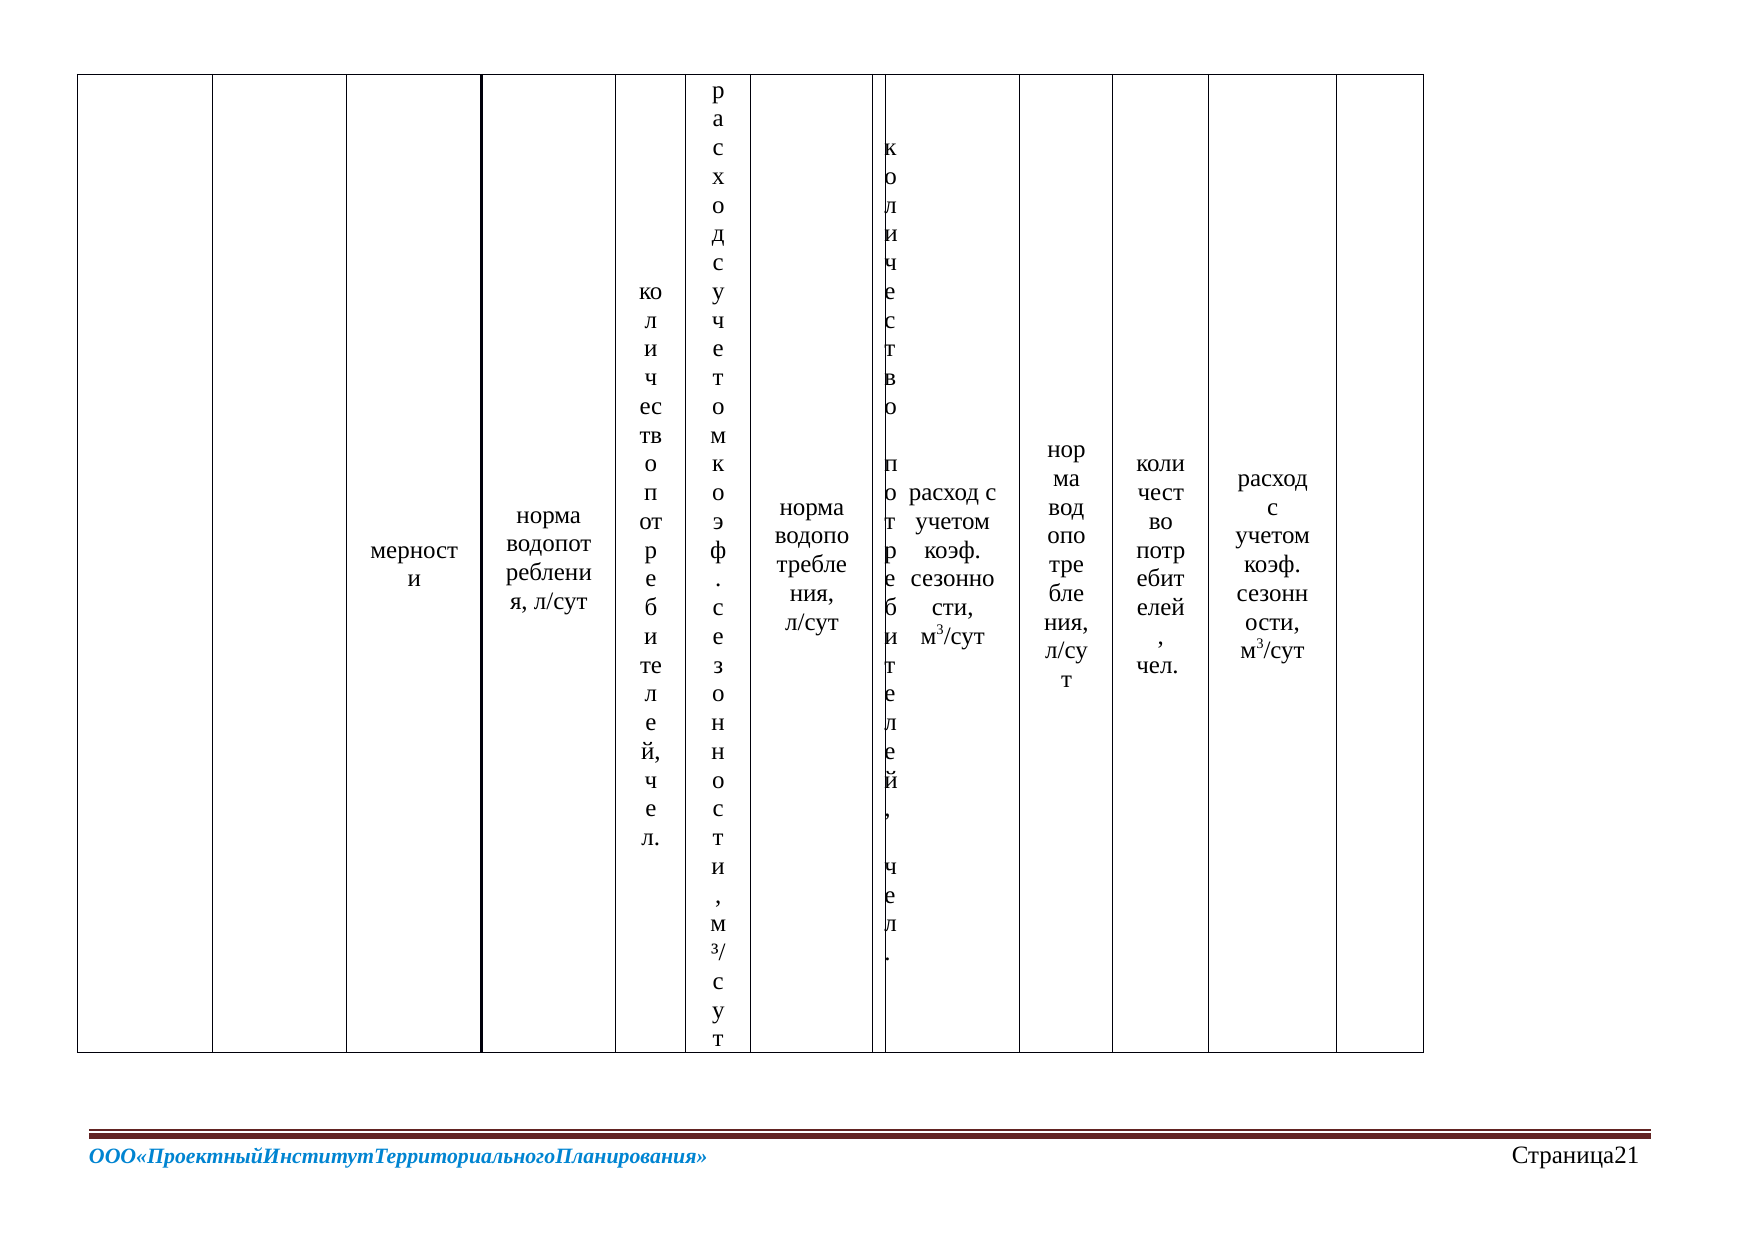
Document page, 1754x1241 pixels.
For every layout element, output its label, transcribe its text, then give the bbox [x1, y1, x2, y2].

table_cell расход с учетом коэф. сезонности, м3/сут [886, 75, 1019, 1052]
table_header [213, 75, 346, 1052]
table_cell количество потребителей, чел. [616, 75, 685, 1052]
table_header мерности [347, 75, 480, 1052]
table_cell количество потребителей, чел. [1113, 75, 1208, 1052]
table_cell норма водопотребления, л/сут [1020, 75, 1112, 1052]
table_cell расход с учетом коэф. сезонности, м³/сут [686, 75, 750, 1052]
table_cell норма водопотребления, л/сут [483, 75, 615, 1052]
table_cell [1337, 75, 1423, 1052]
table_cell количество потребителей, чел. [873, 75, 885, 1052]
table_header [78, 75, 212, 1052]
table_cell норма водопотребления, л/сут [751, 75, 872, 1052]
table_cell расход с учетом коэф. сезонности, м3/сут [1209, 75, 1336, 1052]
